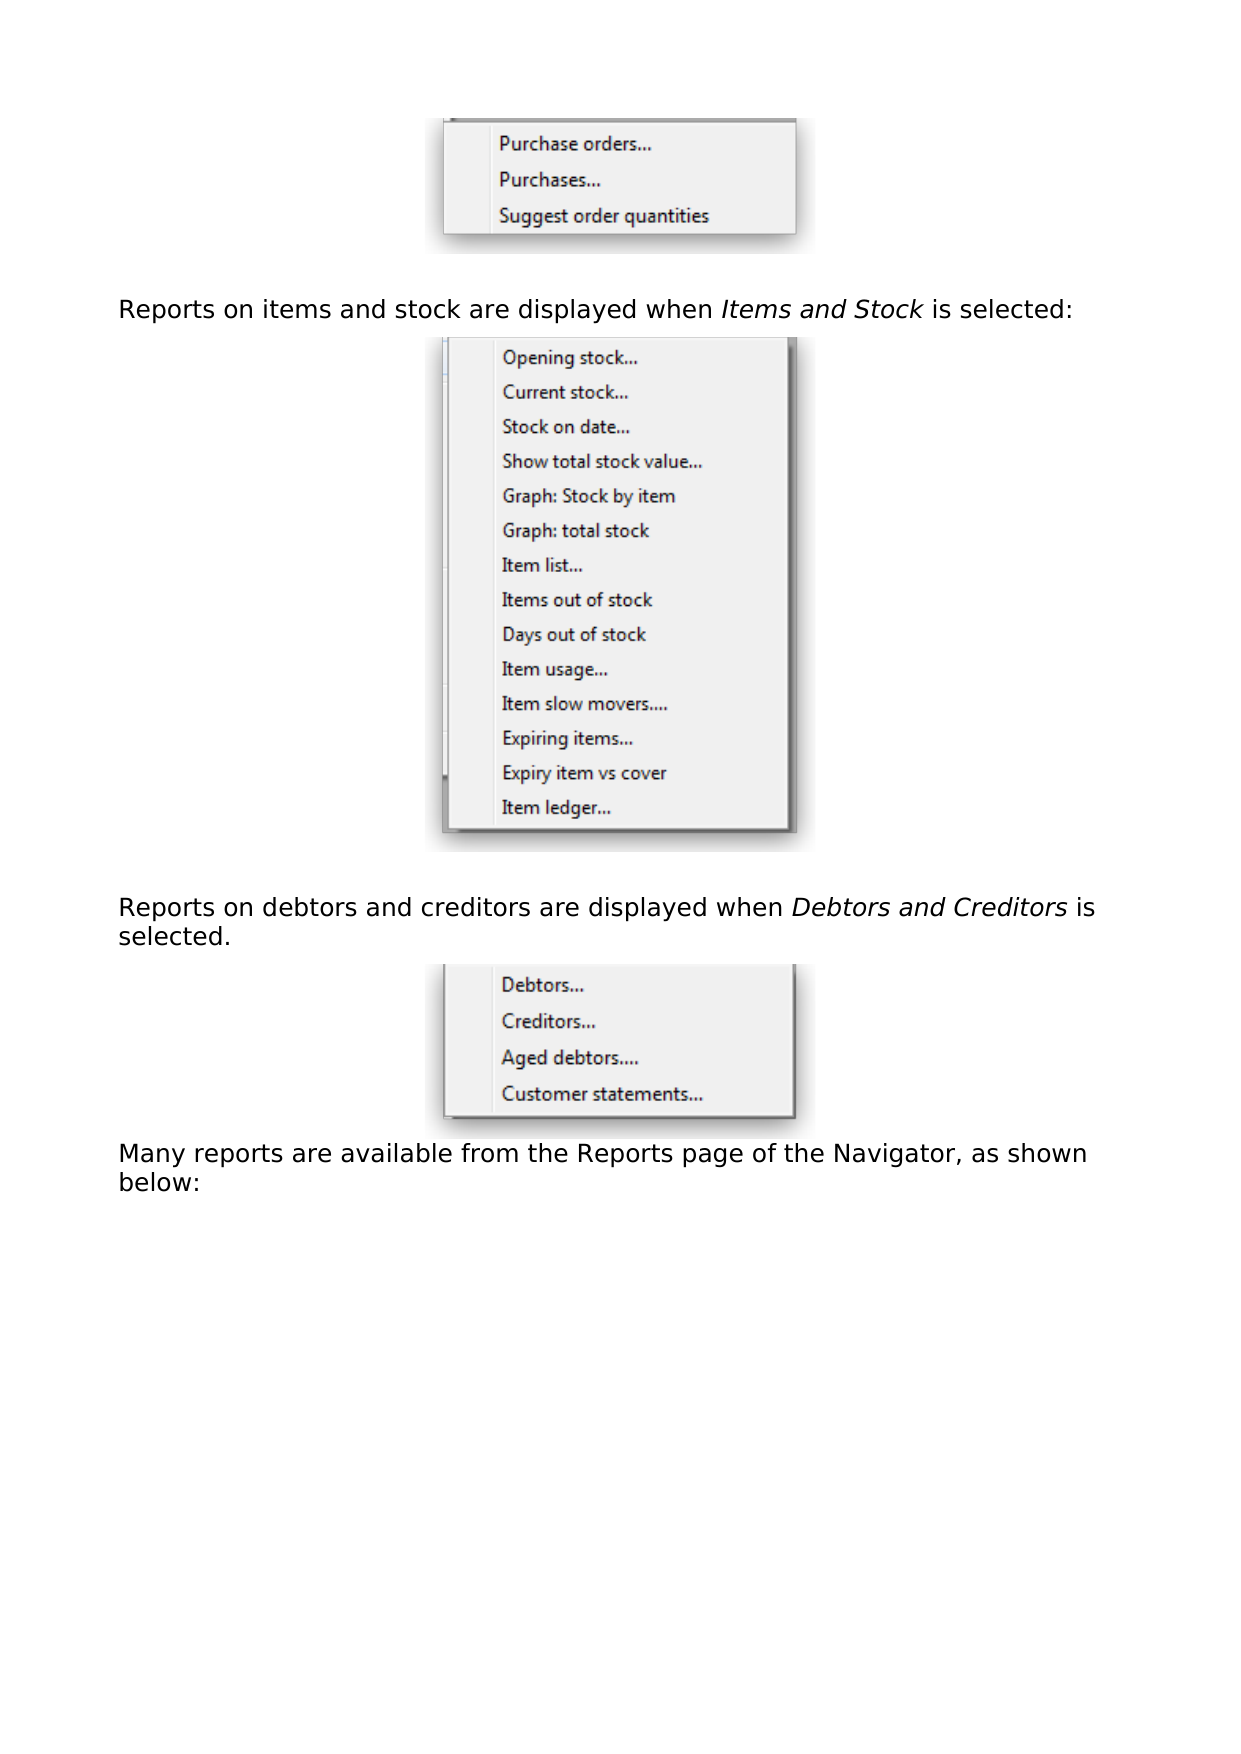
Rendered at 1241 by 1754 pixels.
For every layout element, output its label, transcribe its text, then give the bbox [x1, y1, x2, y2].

text Reports on debtors and creditors are displayed when Debtors and Creditors is selected. [118, 893, 1122, 952]
text Reports on items and stock are displayed when Items and Stock is selected: [118, 295, 1122, 324]
picture [424, 964, 816, 1139]
picture [424, 118, 816, 254]
picture [424, 337, 816, 852]
text Many reports are available from the Reports page of the Navigator, as shown below: [118, 1068, 1122, 1197]
